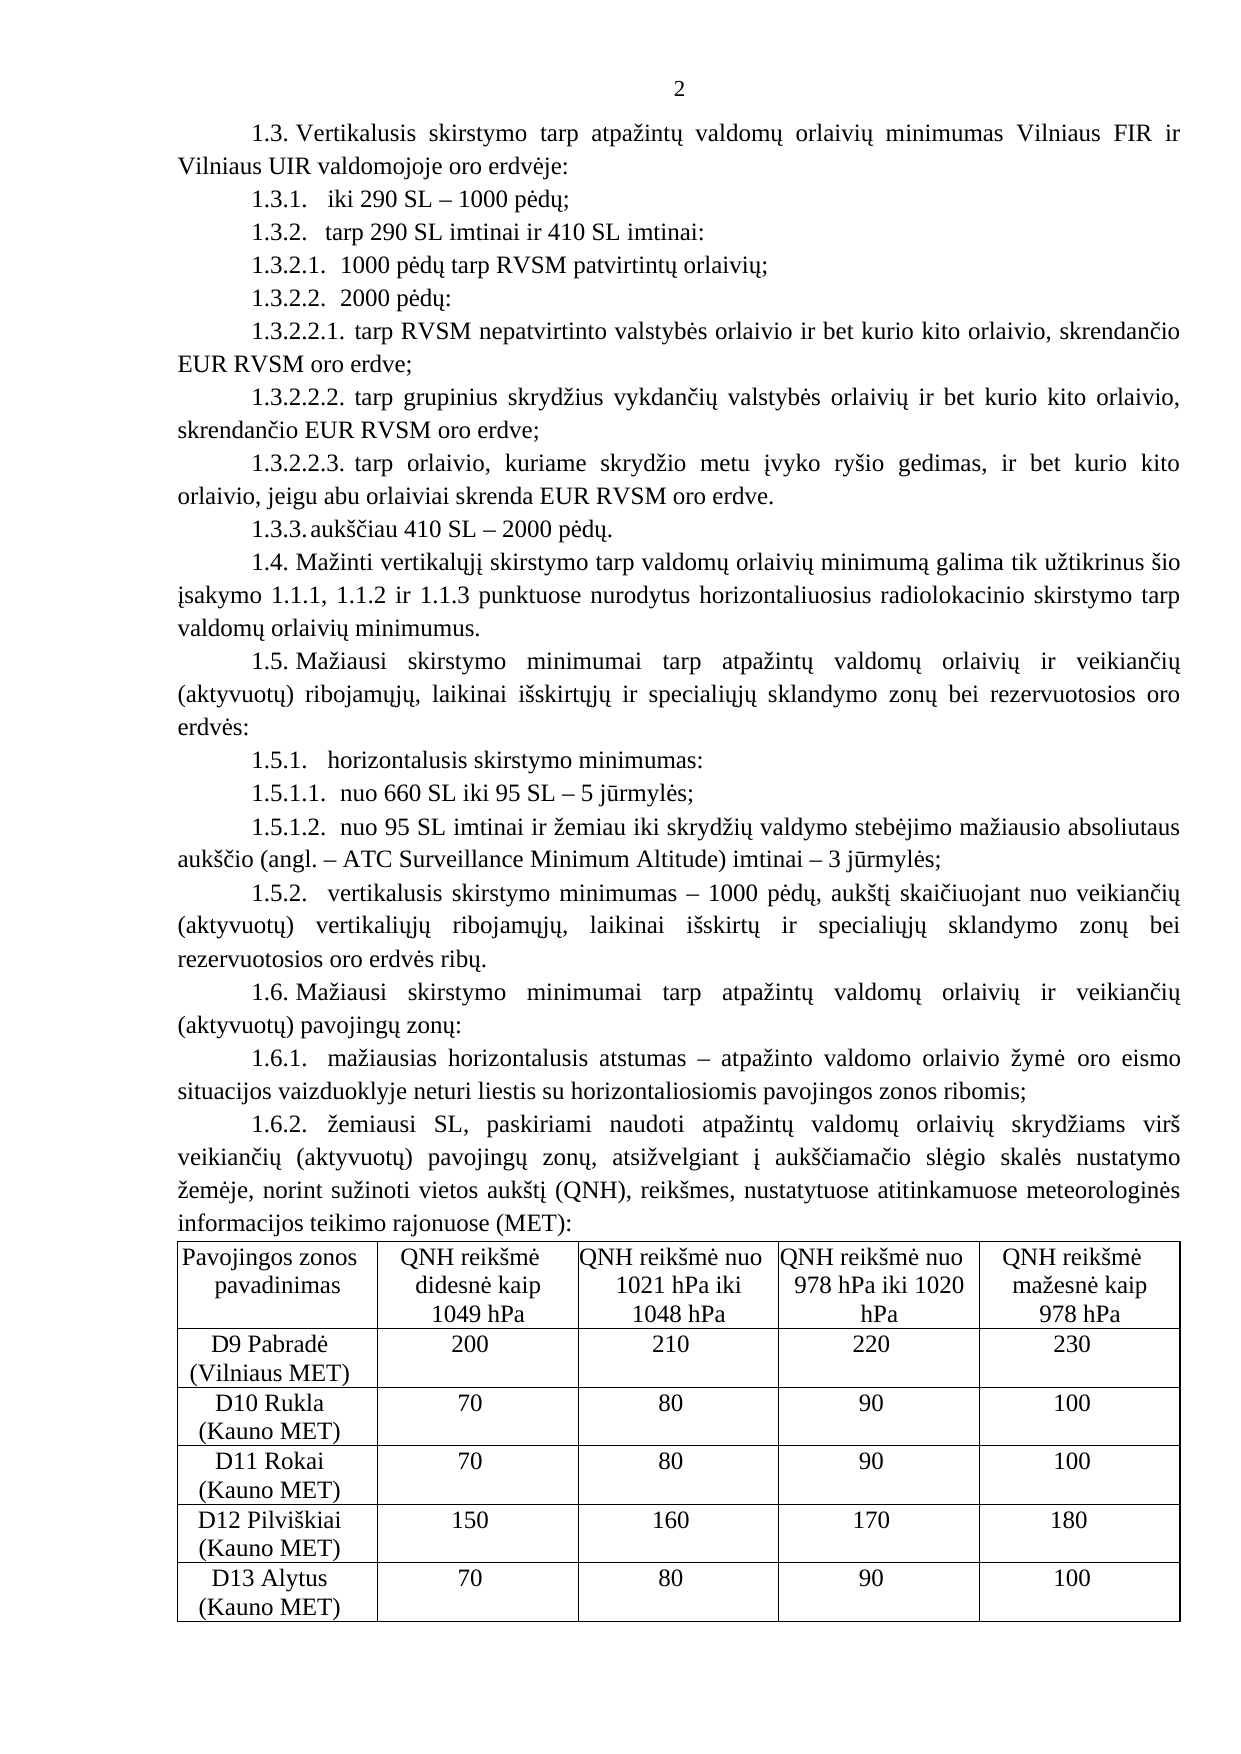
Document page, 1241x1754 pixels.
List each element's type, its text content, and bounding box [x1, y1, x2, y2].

table_cell 170 [779, 1505, 979, 1562]
text 1.3.2.2. 2000 pėdų: [251, 283, 1181, 312]
text 1.4. Mažinti vertikalųjį skirstymo tarp valdomų orlaivių minimumą galima tik užtikrinus šio įsakymo 1.1.1, 1.1.2 ir 1.1.3 punktuose nurodytus horizontaliuosius radiolokacinio skirstymo tarp valdomų orlaivių minimumus. [177, 547, 1181, 642]
text 1.3.2.2.1. tarp RVSM nepatvirtinto valstybės orlaivio ir bet kurio kito orlaivio, skrendančio EUR RVSM oro erdve; [177, 316, 1181, 378]
text 1.3.2.2.3. tarp orlaivio, kuriame skrydžio metu įvyko ryšio gedimas, ir bet kurio kito orlaivio, jeigu abu orlaiviai skrenda EUR RVSM oro erdve. [177, 448, 1181, 510]
table_cell 180 [980, 1505, 1179, 1562]
table_cell D11 Rokai (Kauno MET) [178, 1446, 377, 1504]
text 1.3.2. tarp 290 SL imtinai ir 410 SL imtinai: [251, 217, 1181, 246]
table_cell 100 [980, 1446, 1179, 1504]
table_cell 80 [579, 1388, 778, 1445]
text 1.6.1. mažiausias horizontalusis atstumas – atpažinto valdomo orlaivio žymė oro eismo situacijos vaizduoklyje neturi liestis su horizontaliosiomis pavojingos zonos ribomis; [177, 1043, 1181, 1104]
table_cell 100 [980, 1563, 1179, 1621]
table_cell 200 [378, 1329, 578, 1387]
text 1.3. Vertikalusis skirstymo tarp atpažintų valdomų orlaivių minimumas Vilniaus FIR ir Vilniaus UIR valdomojoje oro erdvėje: [177, 118, 1181, 180]
table_header QNH reikšmė nuo 978 hPa iki 1020 hPa [779, 1242, 979, 1328]
table_cell 90 [779, 1446, 979, 1504]
text 1.5.1.2. nuo 95 SL imtinai ir žemiau iki skrydžių valdymo stebėjimo mažiausio absoliutaus aukščio (angl. – ATC Surveillance Minimum Altitude) imtinai – 3 jūrmylės; [177, 812, 1181, 873]
text 1.5.1.1. nuo 660 SL iki 95 SL – 5 jūrmylės; [251, 778, 1181, 807]
table_cell 80 [579, 1563, 778, 1621]
table_header QNH reikšmė mažesnė kaip 978 hPa [980, 1242, 1179, 1328]
text 1.6. Mažiausi skirstymo minimumai tarp atpažintų valdomų orlaivių ir veikiančių (aktyvuotų) pavojingų zonų: [177, 977, 1181, 1038]
table_cell 70 [378, 1388, 578, 1445]
table_cell D10 Rukla (Kauno MET) [178, 1388, 377, 1445]
text 1.5.2. vertikalusis skirstymo minimumas – 1000 pėdų, aukštį skaičiuojant nuo veikiančių (aktyvuotų) vertikaliųjų ribojamųjų, laikinai išskirtų ir specialiųjų sklandymo zonų bei rezervuotosios oro erdvės ribų. [177, 878, 1181, 972]
table_cell 70 [378, 1446, 578, 1504]
table_cell 220 [779, 1329, 979, 1387]
text 1.5. Mažiausi skirstymo minimumai tarp atpažintų valdomų orlaivių ir veikiančių (aktyvuotų) ribojamųjų, laikinai išskirtųjų ir specialiųjų sklandymo zonų bei rezervuotosios oro erdvės: [177, 646, 1181, 741]
table_cell 160 [579, 1505, 778, 1562]
table_cell 150 [378, 1505, 578, 1562]
table_cell 100 [980, 1388, 1179, 1445]
text 1.3.1. iki 290 SL – 1000 pėdų; [177, 184, 1181, 213]
table_cell D12 Pilviškiai (Kauno MET) [178, 1505, 377, 1562]
table_cell D9 Pabradė (Vilniaus MET) [178, 1329, 377, 1387]
table_cell 90 [779, 1563, 979, 1621]
table_cell 70 [378, 1563, 578, 1621]
table_cell D13 Alytus (Kauno MET) [178, 1563, 377, 1621]
text 1.3.2.1. 1000 pėdų tarp RVSM patvirtintų orlaivių; [251, 250, 1181, 279]
table_header Pavojingos zonos pavadinimas [178, 1242, 377, 1328]
text 1.5.1. horizontalusis skirstymo minimumas: [177, 746, 1181, 774]
table_header QNH reikšmė nuo 1021 hPa iki 1048 hPa [579, 1242, 778, 1328]
table_cell 90 [779, 1388, 979, 1445]
table_header QNH reikšmė didesnė kaip 1049 hPa [378, 1242, 578, 1328]
text 1.6.2. žemiausi SL, paskiriami naudoti atpažintų valdomų orlaivių skrydžiams virš veikiančių (aktyvuotų) pavojingų zonų, atsižvelgiant į aukščiamačio slėgio skalės nustatymo žemėje, norint sužinoti vietos aukštį (QNH), reikšmes, nustatytuose atitinkamuose meteorologinės informacijos teikimo rajonuose (MET): [177, 1109, 1181, 1237]
table_cell 230 [980, 1329, 1179, 1387]
text 1.3.2.2.2. tarp grupinius skrydžius vykdančių valstybės orlaivių ir bet kurio kito orlaivio, skrendančio EUR RVSM oro erdve; [177, 382, 1181, 444]
table_cell 80 [579, 1446, 778, 1504]
table_cell 210 [579, 1329, 778, 1387]
text 1.3.3. aukščiau 410 SL – 2000 pėdų. [177, 514, 1181, 543]
